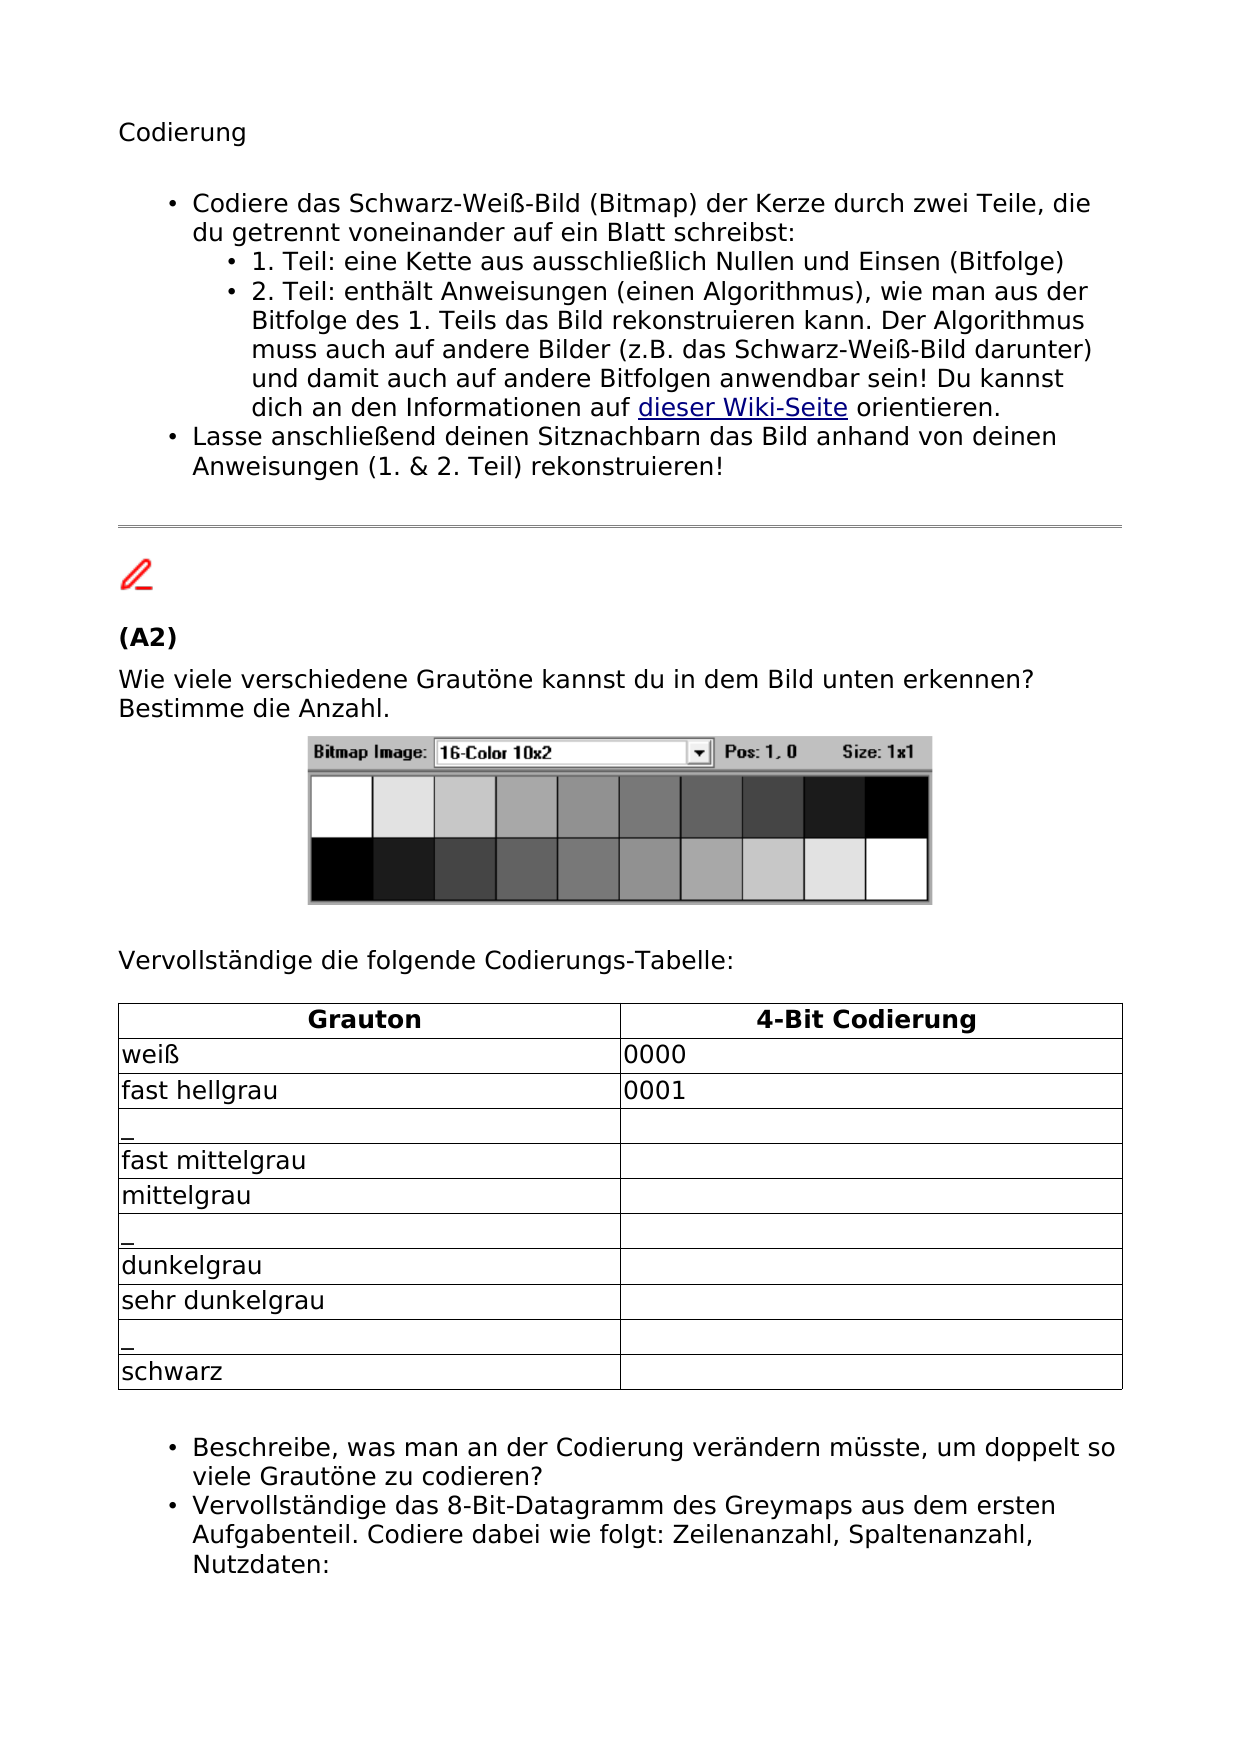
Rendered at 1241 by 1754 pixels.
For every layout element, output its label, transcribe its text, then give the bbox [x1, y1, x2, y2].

table_cell _ [119, 1320, 620, 1354]
table_cell fast hellgrau [119, 1074, 620, 1108]
table_cell [621, 1109, 1122, 1143]
list Beschreibe, was man an der Codierung verändern müsste, um doppelt so viele Grautöne zu codieren? [177, 1433, 1122, 1491]
table_cell _ [119, 1109, 620, 1143]
table_cell dunkelgrau [119, 1249, 620, 1283]
table_cell 0000 [621, 1039, 1122, 1073]
table_cell [621, 1144, 1122, 1178]
table_cell schwarz [119, 1355, 620, 1389]
table_header 4-Bit Codierung [621, 1004, 1122, 1038]
table_cell [621, 1355, 1122, 1389]
table_cell [621, 1249, 1122, 1283]
picture [307, 736, 933, 905]
picture [118, 556, 156, 595]
table_cell [621, 1285, 1122, 1318]
subtitle (A2) [118, 623, 1122, 653]
table_cell sehr dunkelgrau [119, 1285, 620, 1318]
text Codierung [118, 118, 1122, 147]
table_header Grauton [119, 1004, 620, 1038]
text Vervollständige die folgende Codierungs-Tabelle: [118, 946, 1122, 975]
table_cell [621, 1214, 1122, 1248]
list 1. Teil: eine Kette aus ausschließlich Nullen und Einsen (Bitfolge) [236, 248, 1122, 277]
table_cell weiß [119, 1039, 620, 1073]
list 2. Teil: enthält Anweisungen (einen Algorithmus), wie man aus der Bitfolge des 1. Teils das Bild rekonstruieren kann. Der Algorithmus muss auch auf andere Bilder (z.B. das Schwarz-Weiß-Bild darunter) und damit auch auf andere Bitfolgen anwendbar sein! Du kannst dich an den Informationen auf dieser Wiki-Seite orientieren. [236, 277, 1122, 423]
text Wie viele verschiedene Grautöne kannst du in dem Bild unten erkennen? Bestimme die Anzahl. [118, 665, 1122, 723]
table_cell [621, 1179, 1122, 1213]
list Codiere das Schwarz-Weiß-Bild (Bitmap) der Kerze durch zwei Teile, die du getrennt voneinander auf ein Blatt schreibst: [177, 189, 1122, 248]
list Lasse anschließend deinen Sitznachbarn das Bild anhand von deinen Anweisungen (1. & 2. Teil) rekonstruieren! [177, 423, 1122, 481]
list Vervollständige das 8-Bit-Datagramm des Greymaps aus dem ersten Aufgabenteil. Codiere dabei wie folgt: Zeilenanzahl, Spaltenanzahl, Nutzdaten: [177, 1491, 1122, 1579]
table_cell mittelgrau [119, 1179, 620, 1213]
table_cell 0001 [621, 1074, 1122, 1108]
table_cell _ [119, 1214, 620, 1248]
table_cell fast mittelgrau [119, 1144, 620, 1178]
table_cell [621, 1320, 1122, 1354]
